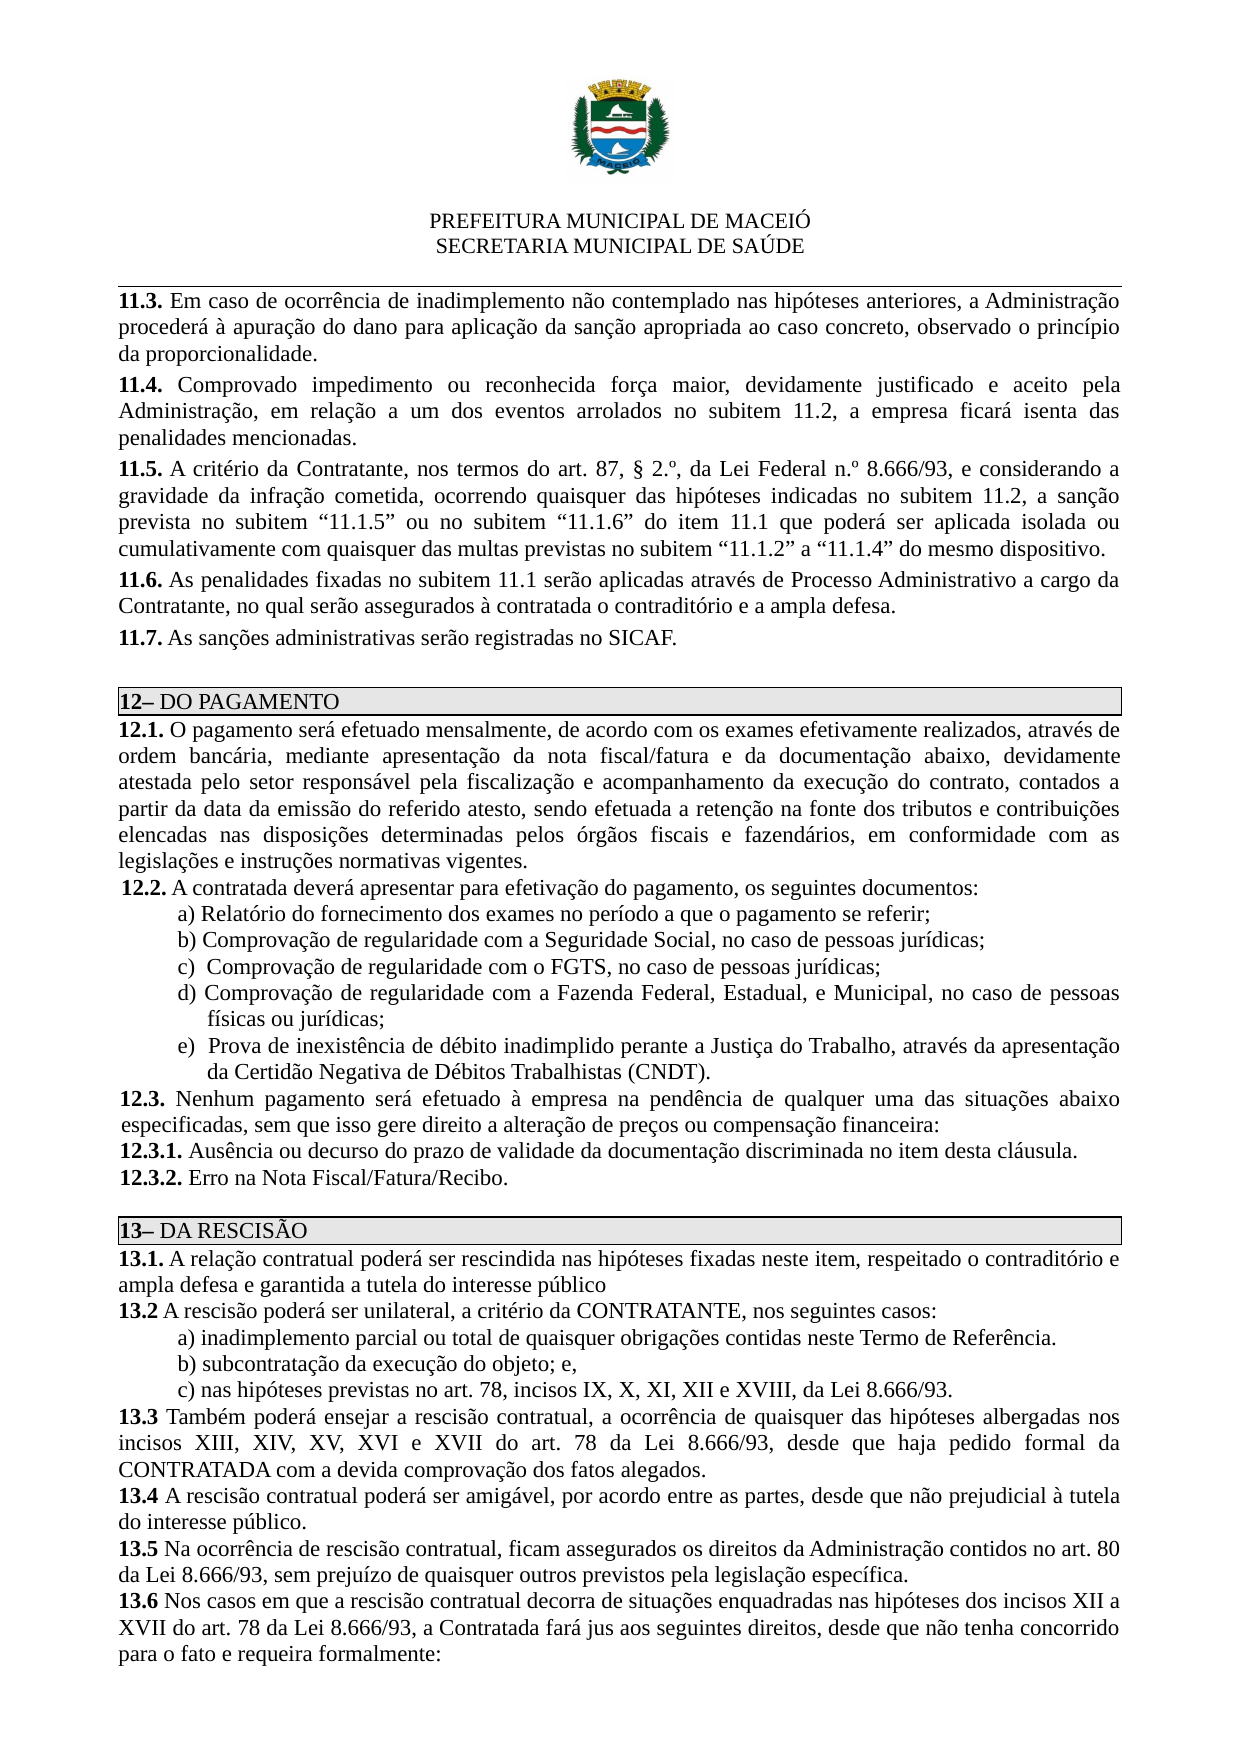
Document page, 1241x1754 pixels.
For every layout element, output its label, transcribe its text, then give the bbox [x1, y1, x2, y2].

text 13– DA RESCISÃO [119, 1218, 1121, 1244]
list 11.6. As penalidades fixadas no subitem 11.1 serão aplicadas através de Processo Administrativo a cargo da Contratante, no qual serão assegurados à contratada o contraditório e a ampla defesa. [118, 566, 1122, 619]
text 13.3 Também poderá ensejar a rescisão contratual, a ocorrência de quaisquer das hipóteses albergadas nos incisos XIII, XIV, XV, XVI e XVII do art. 78 da Lei 8.666/93, desde que haja pedido formal da CONTRATADA com a devida comprovação dos fatos alegados. [118, 1403, 1122, 1482]
text 12.3.1. Ausência ou decurso do prazo de validade da documentação discriminada no item desta cláusula. [119, 1137, 1122, 1164]
text e) Prova de inexistência de débito inadimplido perante a Justiça do Trabalho, através da apresentação da Certidão Negativa de Débitos Trabalhistas (CNDT). [177, 1032, 1122, 1084]
text 13.1. A relação contratual poderá ser rescindida nas hipóteses fixadas neste item, respeitado o contraditório e ampla defesa e garantida a tutela do interesse público [118, 1245, 1122, 1297]
text d) Comprovação de regularidade com a Fazenda Federal, Estadual, e Municipal, no caso de pessoas físicas ou jurídicas; [177, 979, 1122, 1032]
text 12.3.2. Erro na Nota Fiscal/Fatura/Recibo. [119, 1164, 1122, 1190]
text 12.1. O pagamento será efetuado mensalmente, de acordo com os exames efetivamente realizados, através de ordem bancária, mediante apresentação da nota fiscal/fatura e da documentação abaixo, devidamente atestada pelo setor responsável pela fiscalização e acompanhamento da execução do contrato, contados a partir da data da emissão do referido atesto, sendo efetuada a retenção na fonte dos tributos e contribuições elencadas nas disposições determinadas pelos órgãos fiscais e fazendários, em conformidade com as legislações e instruções normativas vigentes. [118, 716, 1122, 874]
list 11.4. Comprovado impedimento ou reconhecida força maior, devidamente justificado e aceito pela Administração, em relação a um dos eventos arrolados no subitem 11.2, a empresa ficará isenta das penalidades mencionadas. [118, 371, 1122, 450]
text c) nas hipóteses previstas no art. 78, incisos IX, X, XI, XII e XVIII, da Lei 8.666/93. [177, 1377, 1122, 1403]
text 13.4 A rescisão contratual poderá ser amigável, por acordo entre as partes, desde que não prejudicial à tutela do interesse público. [118, 1482, 1122, 1535]
text b) Comprovação de regularidade com a Seguridade Social, no caso de pessoas jurídicas; [177, 926, 1122, 953]
text 12.2. A contratada deverá apresentar para efetivação do pagamento, os seguintes documentos: [121, 874, 1122, 900]
list 11.7. As sanções administrativas serão registradas no SICAF. [118, 624, 1122, 650]
text 13.2 A rescisão poderá ser unilateral, a critério da CONTRATANTE, nos seguintes casos: [118, 1297, 1122, 1324]
text a) Relatório do fornecimento dos exames no período a que o pagamento se referir; [177, 900, 1122, 926]
text 12.3. Nenhum pagamento será efetuado à empresa na pendência de qualquer uma das situações abaixo especificadas, sem que isso gere direito a alteração de preços ou compensação financeira: [119, 1084, 1122, 1137]
list 11.3. Em caso de ocorrência de inadimplemento não contemplado nas hipóteses anteriores, a Administração procederá à apuração do dano para aplicação da sanção apropriada ao caso concreto, observado o princípio da proporcionalidade. [118, 287, 1122, 366]
text 13.6 Nos casos em que a rescisão contratual decorra de situações enquadradas nas hipóteses dos incisos XII a XVII do art. 78 da Lei 8.666/93, a Contratada fará jus aos seguintes direitos, desde que não tenha concorrido para o fato e requeira formalmente: [118, 1587, 1122, 1666]
text b) subcontratação da execução do objeto; e, [177, 1350, 1122, 1377]
text 12– DO PAGAMENTO [119, 688, 1121, 714]
text 13.5 Na ocorrência de rescisão contratual, ficam assegurados os direitos da Administração contidos no art. 80 da Lei 8.666/93, sem prejuízo de quaisquer outros previstos pela legislação específica. [118, 1535, 1122, 1587]
list 11.5. A critério da Contratante, nos termos do art. 87, § 2.º, da Lei Federal n.º 8.666/93, e considerando a gravidade da infração cometida, ocorrendo quaisquer das hipóteses indicadas no subitem 11.2, a sanção prevista no subitem “11.1.5” ou no subitem “11.1.6” do item 11.1 que poderá ser aplicada isolada ou cumulativamente com quaisquer das multas previstas no subitem “11.1.2” a “11.1.4” do mesmo dispositivo. [118, 456, 1122, 561]
text a) inadimplemento parcial ou total de quaisquer obrigações contidas neste Termo de Referência. [177, 1324, 1122, 1350]
text c) Comprovação de regularidade com o FGTS, no caso de pessoas jurídicas; [177, 953, 1122, 979]
